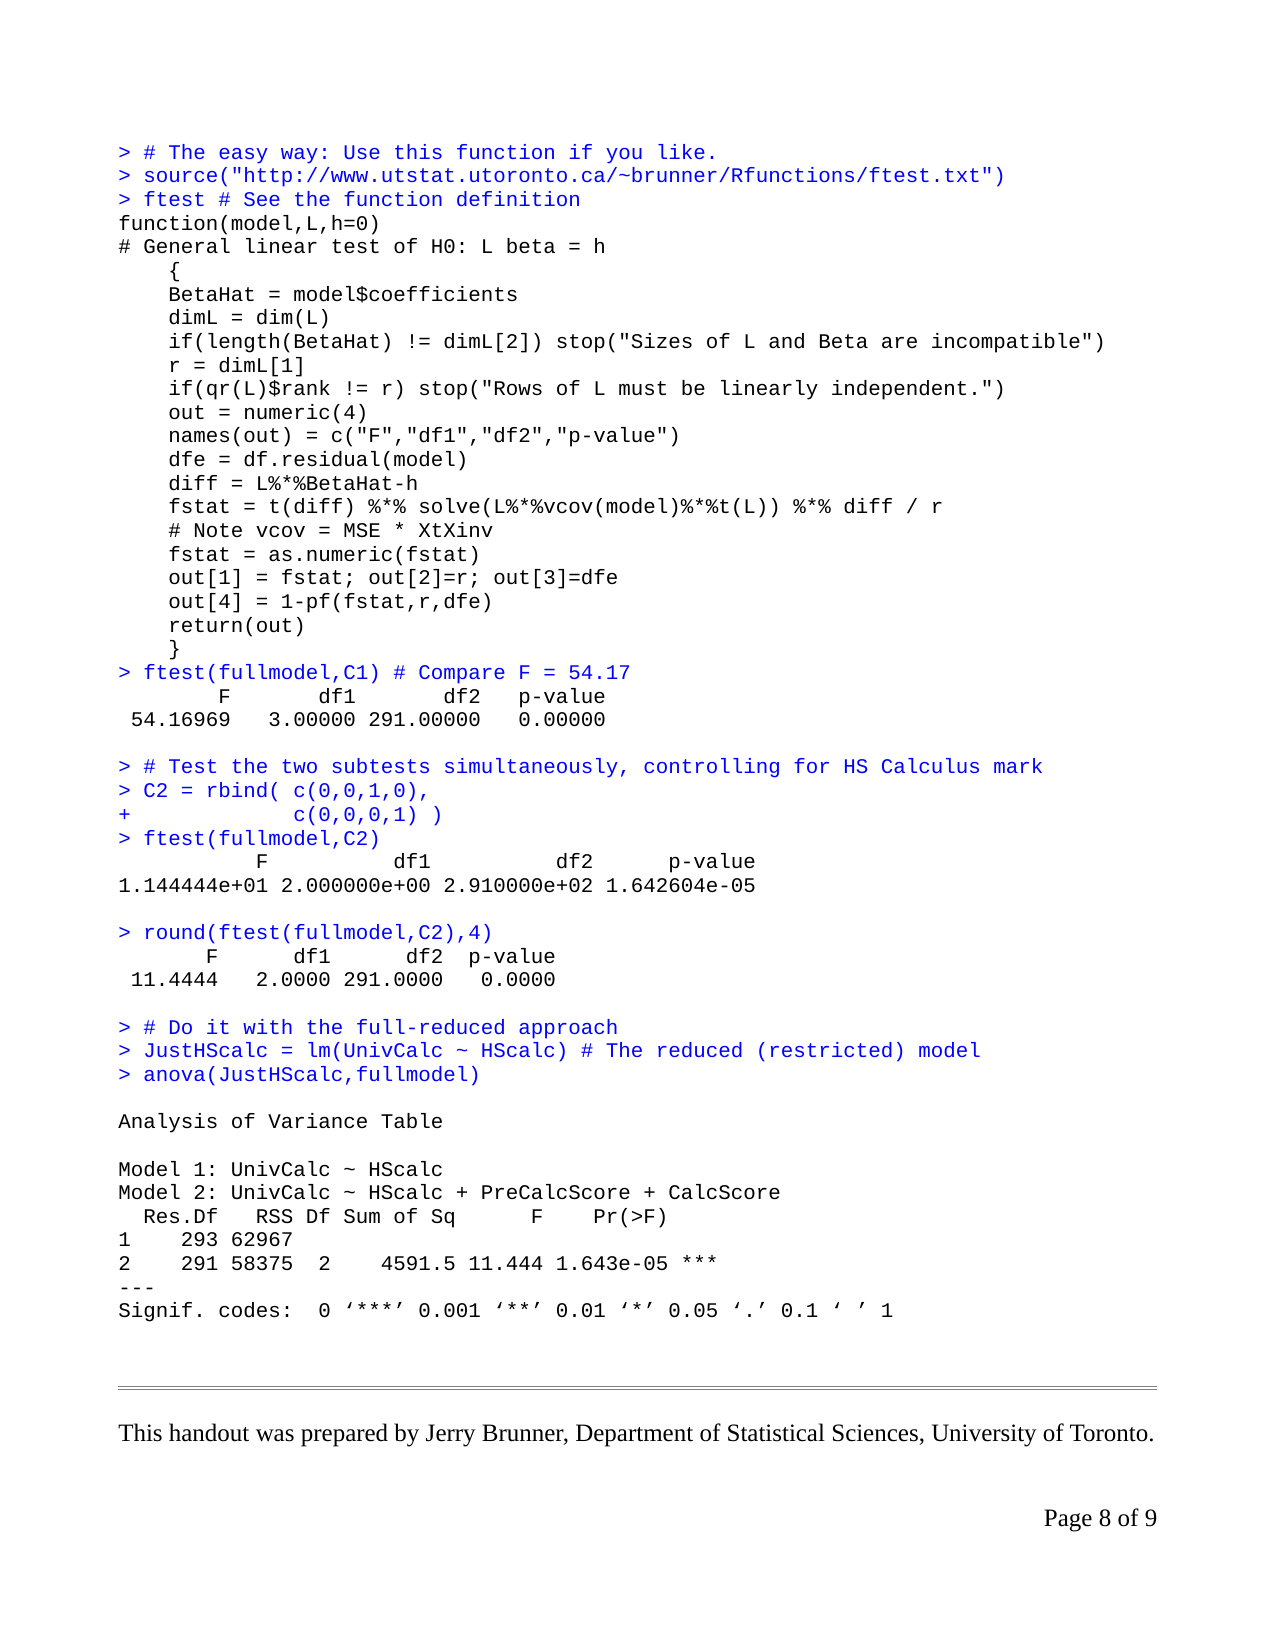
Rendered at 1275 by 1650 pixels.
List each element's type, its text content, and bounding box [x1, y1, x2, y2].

text 11.4444 2.0000 291.0000 0.0000 [118, 969, 1160, 993]
text > ftest # See the function definition [118, 189, 1160, 213]
text if(length(BetaHat) != dimL[2]) stop("Sizes of L and Beta are incompatible") [118, 331, 1160, 354]
text Analysis of Variance Table [118, 1111, 1160, 1135]
text F df1 df2 p-value [118, 946, 1160, 969]
text > ftest(fullmodel,C2) [118, 827, 1160, 851]
text 1 293 62967 [118, 1229, 1160, 1253]
text fstat = t(diff) %*% solve(L%*%vcov(model)%*%t(L)) %*% diff / r [118, 496, 1160, 520]
text out[1] = fstat; out[2]=r; out[3]=dfe [118, 567, 1160, 591]
text > source("http://www.utstat.utoronto.ca/~brunner/Rfunctions/ftest.txt") [118, 165, 1160, 189]
text > anova(JustHScalc,fullmodel) [118, 1064, 1160, 1088]
text dimL = dim(L) [118, 307, 1160, 331]
text out[4] = 1-pf(fstat,r,dfe) [118, 591, 1160, 615]
text 54.16969 3.00000 291.00000 0.00000 [118, 709, 1160, 733]
text out = numeric(4) [118, 402, 1160, 426]
text # General linear test of H0: L beta = h [118, 236, 1160, 260]
text > round(ftest(fullmodel,C2),4) [118, 922, 1160, 946]
text F df1 df2 p-value [118, 851, 1160, 875]
text diff = L%*%BetaHat-h [118, 473, 1160, 496]
text dfe = df.residual(model) [118, 449, 1160, 473]
text Model 1: UnivCalc ~ HScalc [118, 1158, 1160, 1182]
text F df1 df2 p-value [118, 686, 1160, 709]
text > # The easy way: Use this function if you like. [118, 142, 1160, 165]
text This handout was prepared by Jerry Brunner, Department of Statistical Sciences, University of Toronto. [118, 1418, 1157, 1447]
text > # Test the two subtests simultaneously, controlling for HS Calculus mark [118, 757, 1160, 780]
text { [118, 260, 1160, 284]
text > ftest(fullmodel,C1) # Compare F = 54.17 [118, 662, 1160, 686]
text + c(0,0,0,1) ) [118, 804, 1160, 827]
text } [118, 638, 1160, 662]
text Model 2: UnivCalc ~ HScalc + PreCalcScore + CalcScore [118, 1182, 1160, 1206]
text if(qr(L)$rank != r) stop("Rows of L must be linearly independent.") [118, 378, 1160, 402]
text return(out) [118, 615, 1160, 638]
text fstat = as.numeric(fstat) [118, 544, 1160, 567]
text r = dimL[1] [118, 354, 1160, 378]
text Signif. codes: 0 ‘***’ 0.001 ‘**’ 0.01 ‘*’ 0.05 ‘.’ 0.1 ‘ ’ 1 [118, 1300, 1160, 1324]
text names(out) = c("F","df1","df2","p-value") [118, 426, 1160, 449]
text > JustHScalc = lm(UnivCalc ~ HScalc) # The reduced (restricted) model [118, 1040, 1160, 1064]
text # Note vcov = MSE * XtXinv [118, 520, 1160, 544]
text 1.144444e+01 2.000000e+00 2.910000e+02 1.642604e-05 [118, 875, 1160, 898]
text Res.Df RSS Df Sum of Sq F Pr(>F) [118, 1206, 1160, 1229]
text > # Do it with the full-reduced approach [118, 1017, 1160, 1040]
text BetaHat = model$coefficients [118, 284, 1160, 307]
text --- [118, 1277, 1160, 1300]
text > C2 = rbind( c(0,0,1,0), [118, 780, 1160, 804]
text 2 291 58375 2 4591.5 11.444 1.643e-05 *** [118, 1253, 1160, 1277]
text function(model,L,h=0) [118, 213, 1160, 236]
